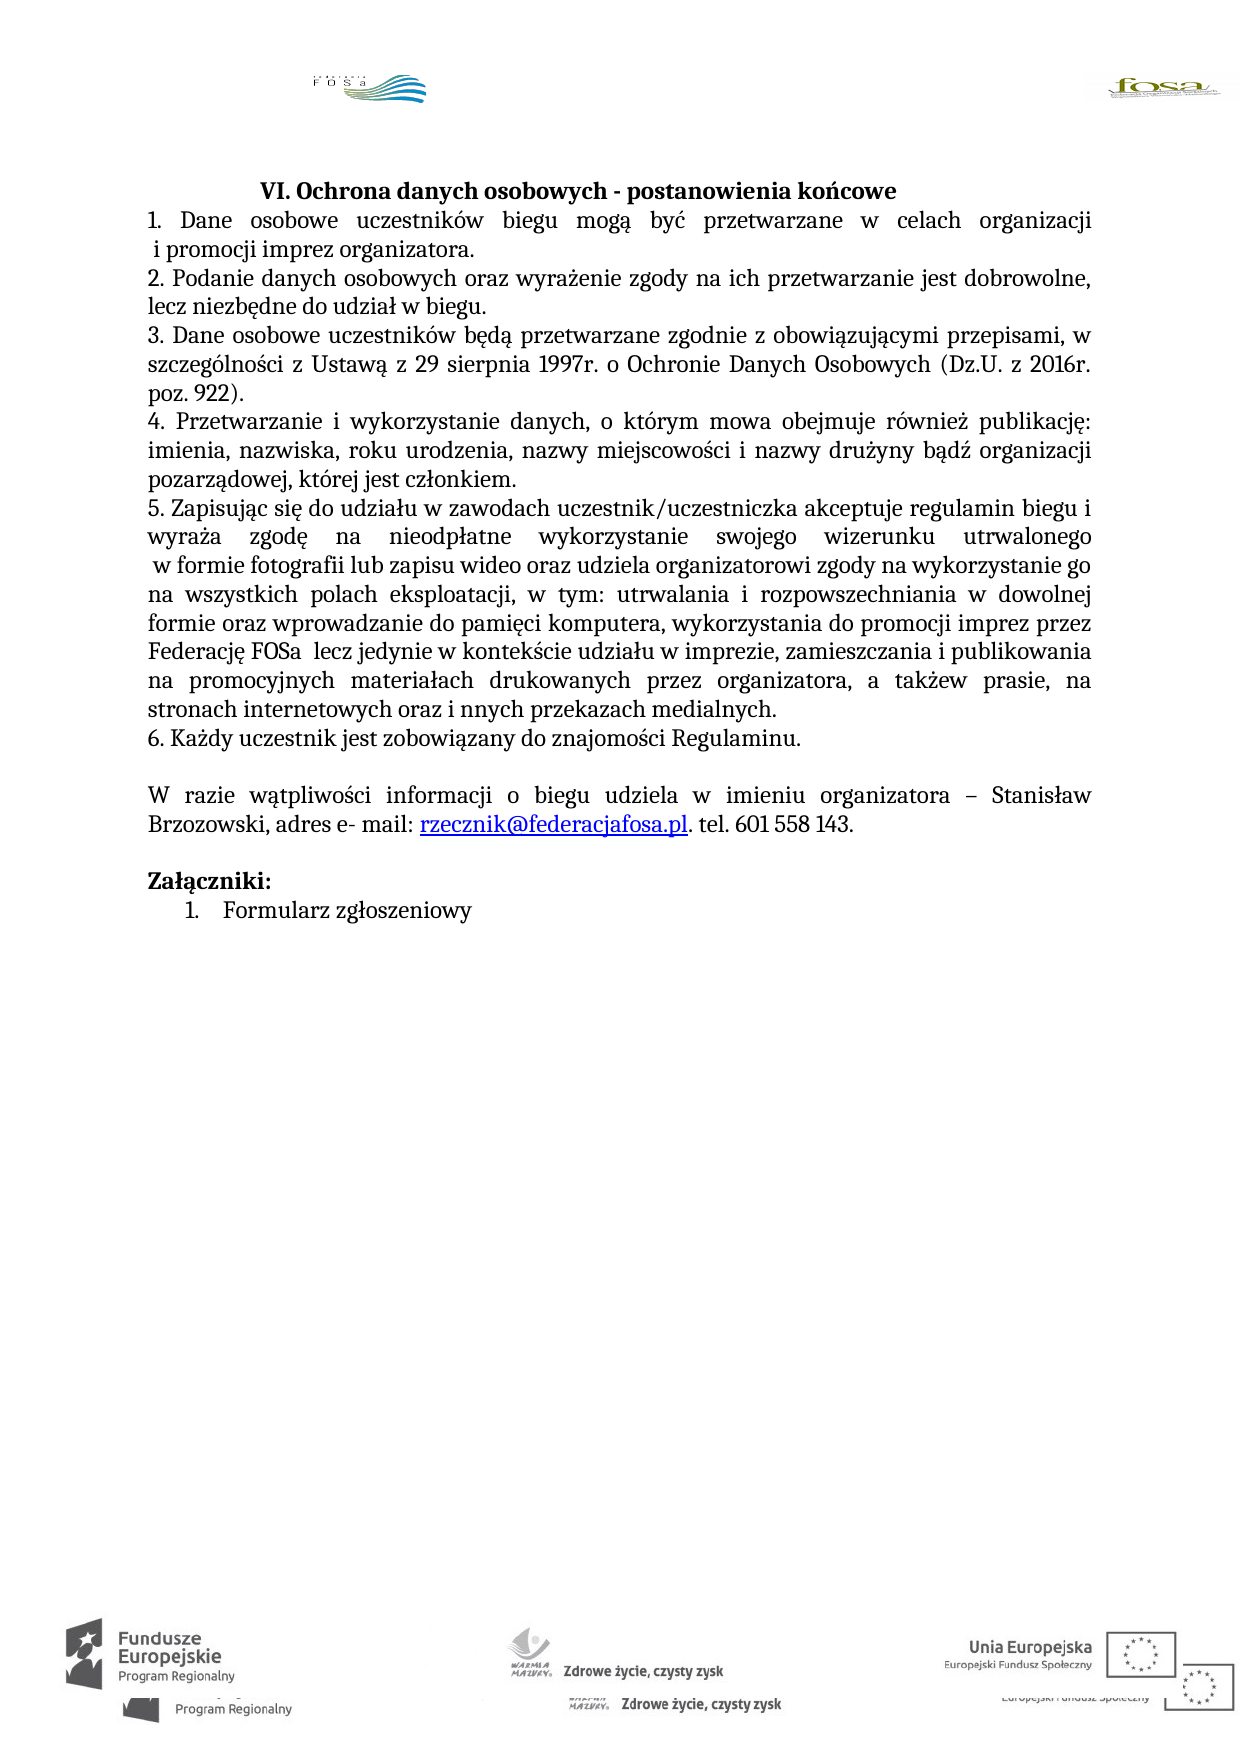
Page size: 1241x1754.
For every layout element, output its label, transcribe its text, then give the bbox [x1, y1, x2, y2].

text 5. Zapisując się do udziału w zawodach uczestnik/uczestniczka akceptuje regulamin biegu i wyraża zgodę na nieodpłatne wykorzystanie swojego wizerunku utrwalonego w formie fotografii lub zapisu wideo oraz udziela organizatorowi zgody na wykorzystanie go na wszystkich polach eksploatacji, w tym: utrwalania i rozpowszechniania w dowolnej formie oraz wprowadzanie do pamięci komputera, wykorzystania do promocji imprez przez Federację FOSa lecz jedynie w kontekście udziału w imprezie, zamieszczania i publikowania na promocyjnych materiałach drukowanych przez organizatora, a takżew prasie, na stronach internetowych oraz i nnych przekazach medialnych. [148, 493, 1093, 723]
text Załączniki: [148, 867, 1093, 896]
text 1. Dane osobowe uczestników biegu mogą być przetwarzane w celach organizacji i promocji imprez organizatora. [148, 206, 1093, 263]
text VI. Ochrona danych osobowych - postanowienia końcowe [260, 177, 1093, 206]
text 2. Podanie danych osobowych oraz wyrażenie zgody na ich przetwarzanie jest dobrowolne, lecz niezbędne do udział w biegu. [148, 263, 1093, 321]
picture [313, 75, 427, 103]
list Formularz zgłoszeniowy [185, 896, 1093, 925]
text 6. Każdy uczestnik jest zobowiązany do znajomości Regulaminu. [148, 723, 1093, 752]
text 4. Przetwarzanie i wykorzystanie danych, o którym mowa obejmuje również publikację: imienia, nazwiska, roku urodzenia, nazwy miejscowości i nazwy drużyny bądź organizacji pozarządowej, której jest członkiem. [148, 407, 1093, 493]
picture [57, 1606, 1241, 1731]
text 3. Dane osobowe uczestników będą przetwarzane zgodnie z obowiązującymi przepisami, w szczególności z Ustawą z 29 sierpnia 1997r. o Ochronie Danych Osobowych (Dz.U. z 2016r. poz. 922). [148, 321, 1093, 407]
picture [1083, 73, 1240, 103]
text W razie wątpliwości informacji o biegu udziela w imieniu organizatora – Stanisław Brzozowski, adres e- mail: rzecznik@federacjafosa.pl. tel. 601 558 143. [148, 781, 1093, 838]
